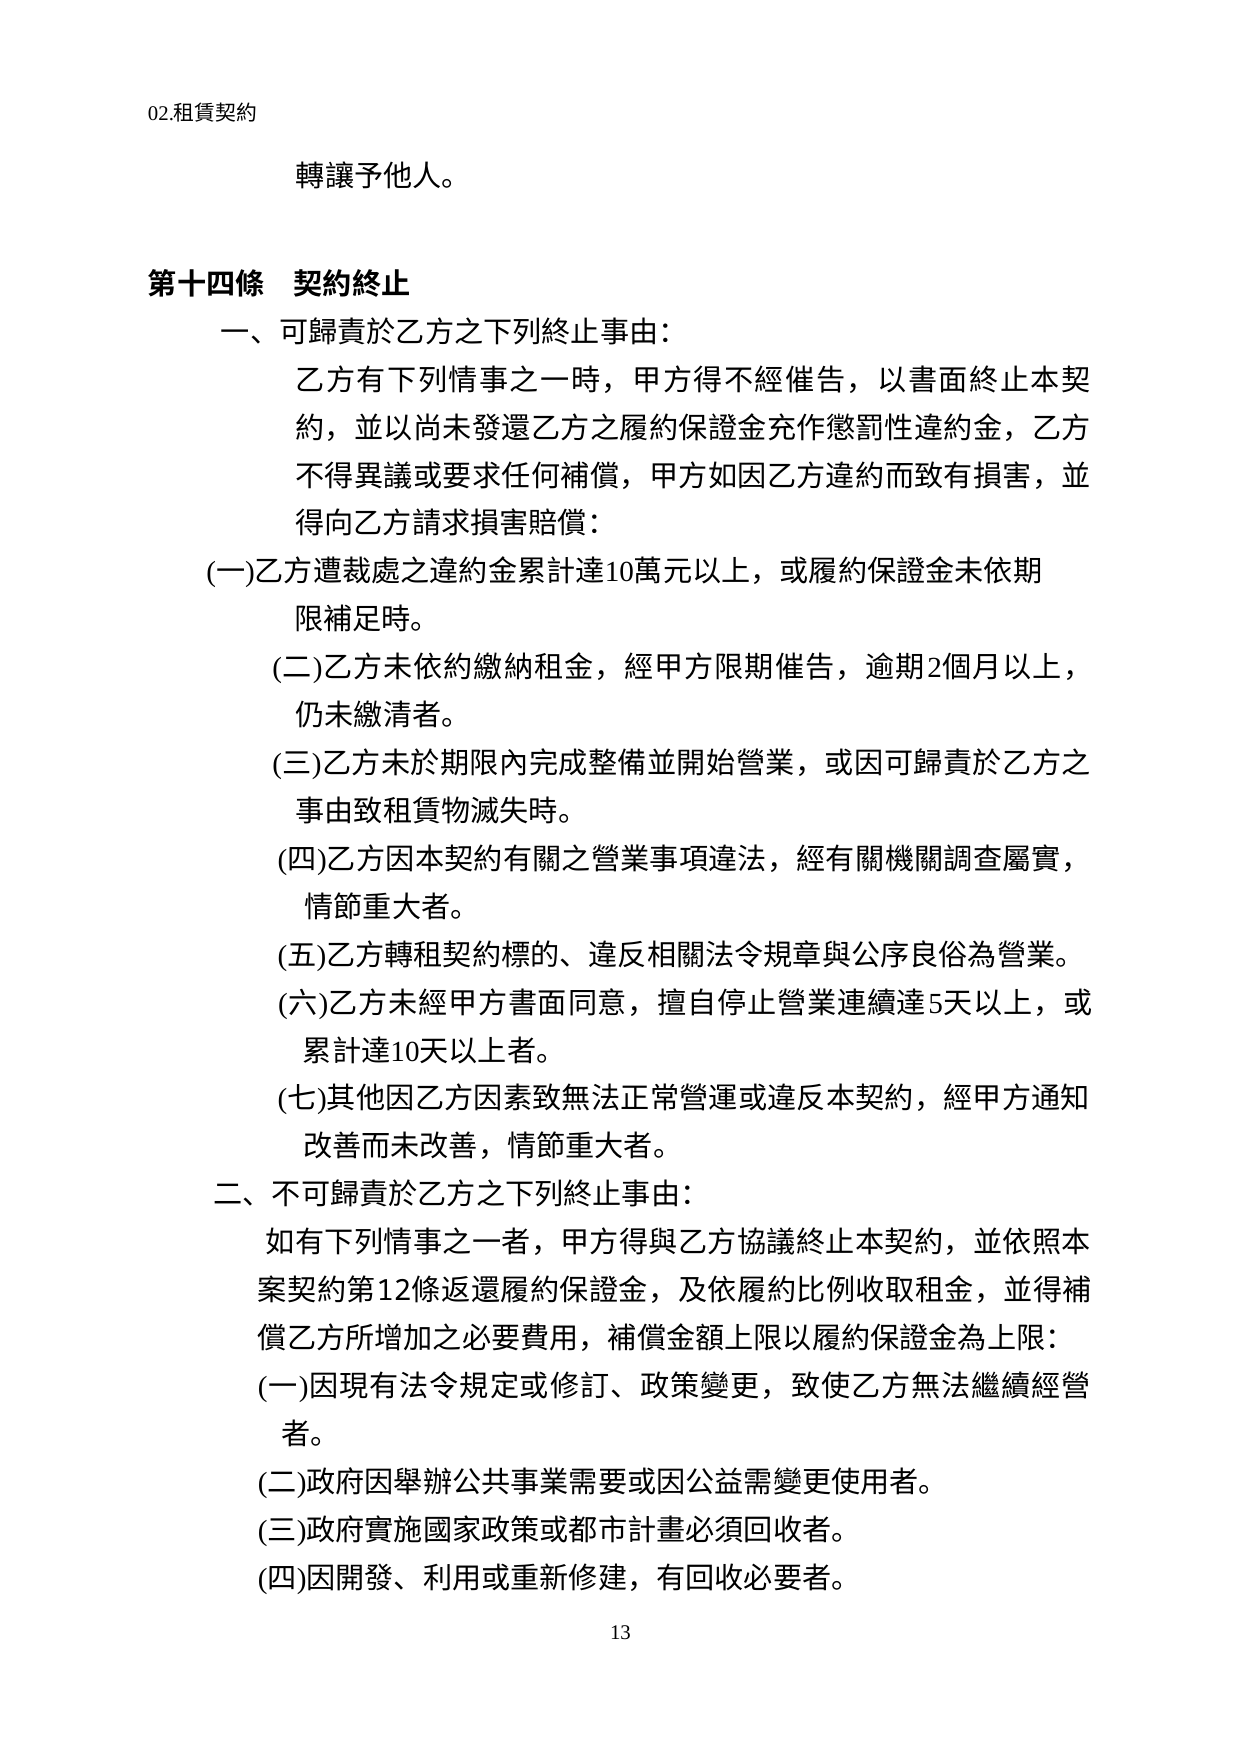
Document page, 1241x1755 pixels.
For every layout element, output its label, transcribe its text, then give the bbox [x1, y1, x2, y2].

list 轉讓予他人。 [232, 148, 1093, 196]
text (五)乙方轉租契約標的、違反相關法令規章與公序良俗為營業。 [277, 927, 1093, 975]
text 限補足時。 [272, 591, 1093, 639]
text (三)政府實施國家政策或都市計畫必須回收者。 [258, 1502, 1093, 1550]
text 如有下列情事之一者，甲方得與乙方協議終止本契約，並依照本案契約第12條返還履約保證金，及依履約比例收取租金，並得補償乙方所增加之必要費用，補償金額上限以履約保證金為上限： [258, 1214, 1093, 1358]
text 二、不可歸責於乙方之下列終止事由： [206, 1166, 1093, 1214]
text (四)乙方因本契約有關之營業事項違法，經有關機關調查屬實，情節重大者。 [277, 831, 1093, 927]
text (一)因現有法令規定或修訂、政策變更，致使乙方無法繼續經營者。 [258, 1358, 1093, 1454]
text (三)乙方未於期限內完成整備並開始營業，或因可歸責於乙方之事由致租賃物滅失時。 [272, 735, 1093, 831]
text 一、可歸責於乙方之下列終止事由： [206, 304, 1093, 352]
text (二)乙方未依約繳納租金，經甲方限期催告，逾期2個月以上，仍未繳清者。 [272, 639, 1093, 735]
text (四)因開發、利用或重新修建，有回收必要者。 [258, 1550, 1093, 1598]
text (六)乙方未經甲方書面同意，擅自停止營業連續達5天以上，或累計達10天以上者。 [278, 975, 1093, 1071]
text 第十四條 契約終止 [148, 256, 1093, 304]
text (二)政府因舉辦公共事業需要或因公益需變更使用者。 [258, 1454, 1093, 1502]
text 乙方有下列情事之一時，甲方得不經催告，以書面終止本契約，並以尚未發還乙方之履約保證金充作懲罰性違約金，乙方不得異議或要求任何補償，甲方如因乙方違約而致有損害，並得向乙方請求損害賠償： [295, 352, 1093, 543]
text (一)乙方遭裁處之違約金累計達10萬元以上，或履約保證金未依期 [148, 543, 1093, 591]
text (七)其他因乙方因素致無法正常營運或違反本契約，經甲方通知改善而未改善，情節重大者。 [277, 1071, 1093, 1166]
